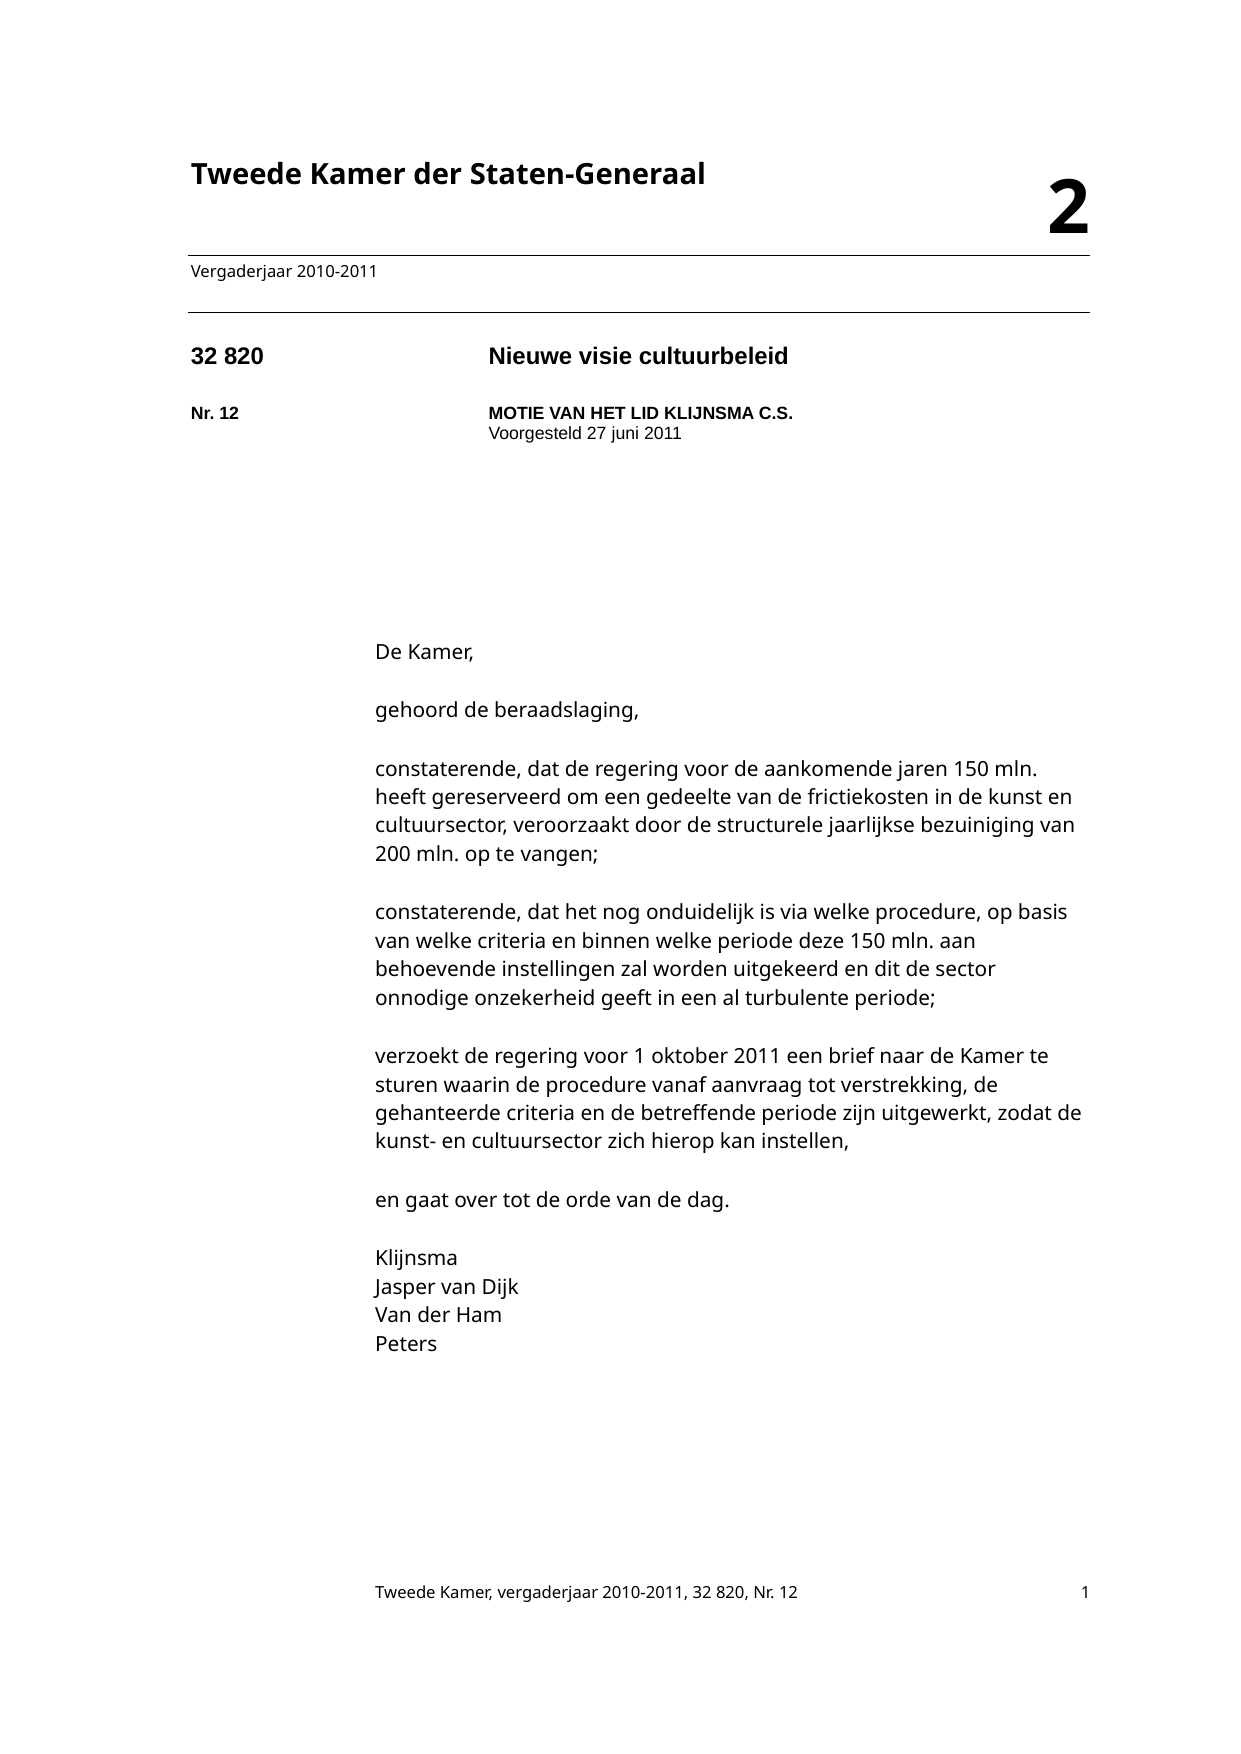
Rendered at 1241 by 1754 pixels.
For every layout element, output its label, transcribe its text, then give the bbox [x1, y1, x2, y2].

table_cell Vergaderjaar 2010-2011 [188, 256, 485, 312]
table_cell [485, 256, 1090, 312]
text en gaat over tot de orde van de dag. [375, 1185, 1090, 1213]
text Peters [375, 1329, 1090, 1357]
text verzoekt de regering voor 1 oktober 2011 een brief naar de Kamer te sturen waarin de procedure vanaf aanvraag tot verstrekking, de gehanteerde criteria en de betreffende periode zijn uitgewerkt, zodat de kunst- en cultuursector zich hierop kan instellen, [375, 1041, 1090, 1155]
text gehoord de beraadslaging, [375, 695, 1090, 724]
table_cell Nieuwe visie cultuurbeleid [485, 339, 1090, 399]
text constaterende, dat het nog onduidelijk is via welke procedure, op basis van welke criteria en binnen welke periode deze 150 mln. aan behoevende instellingen zal worden uitgekeerd en dit de sector onnodige onzekerheid geeft in een al turbulente periode; [375, 897, 1090, 1011]
table_header 2 [910, 150, 1090, 255]
table_cell [485, 313, 1090, 339]
text Klijnsma [375, 1243, 1090, 1272]
table_cell [188, 313, 485, 339]
text Van der Ham [375, 1300, 1090, 1329]
table_header Tweede Kamer der Staten-Generaal [188, 150, 909, 255]
text De Kamer, [375, 637, 1090, 665]
table_cell MOTIE VAN HET LID KLIJNSMA C.S. Voorgesteld 27 juni 2011 [485, 399, 1090, 518]
table_cell 32 820 [188, 339, 485, 399]
table_cell Nr. 12 [188, 399, 485, 518]
text Jasper van Dijk [375, 1272, 1090, 1300]
text constaterende, dat de regering voor de aankomende jaren 150 mln. heeft gereserveerd om een gedeelte van de frictiekosten in de kunst en cultuursector, veroorzaakt door de structurele jaarlijkse bezuiniging van 200 mln. op te vangen; [375, 754, 1090, 867]
